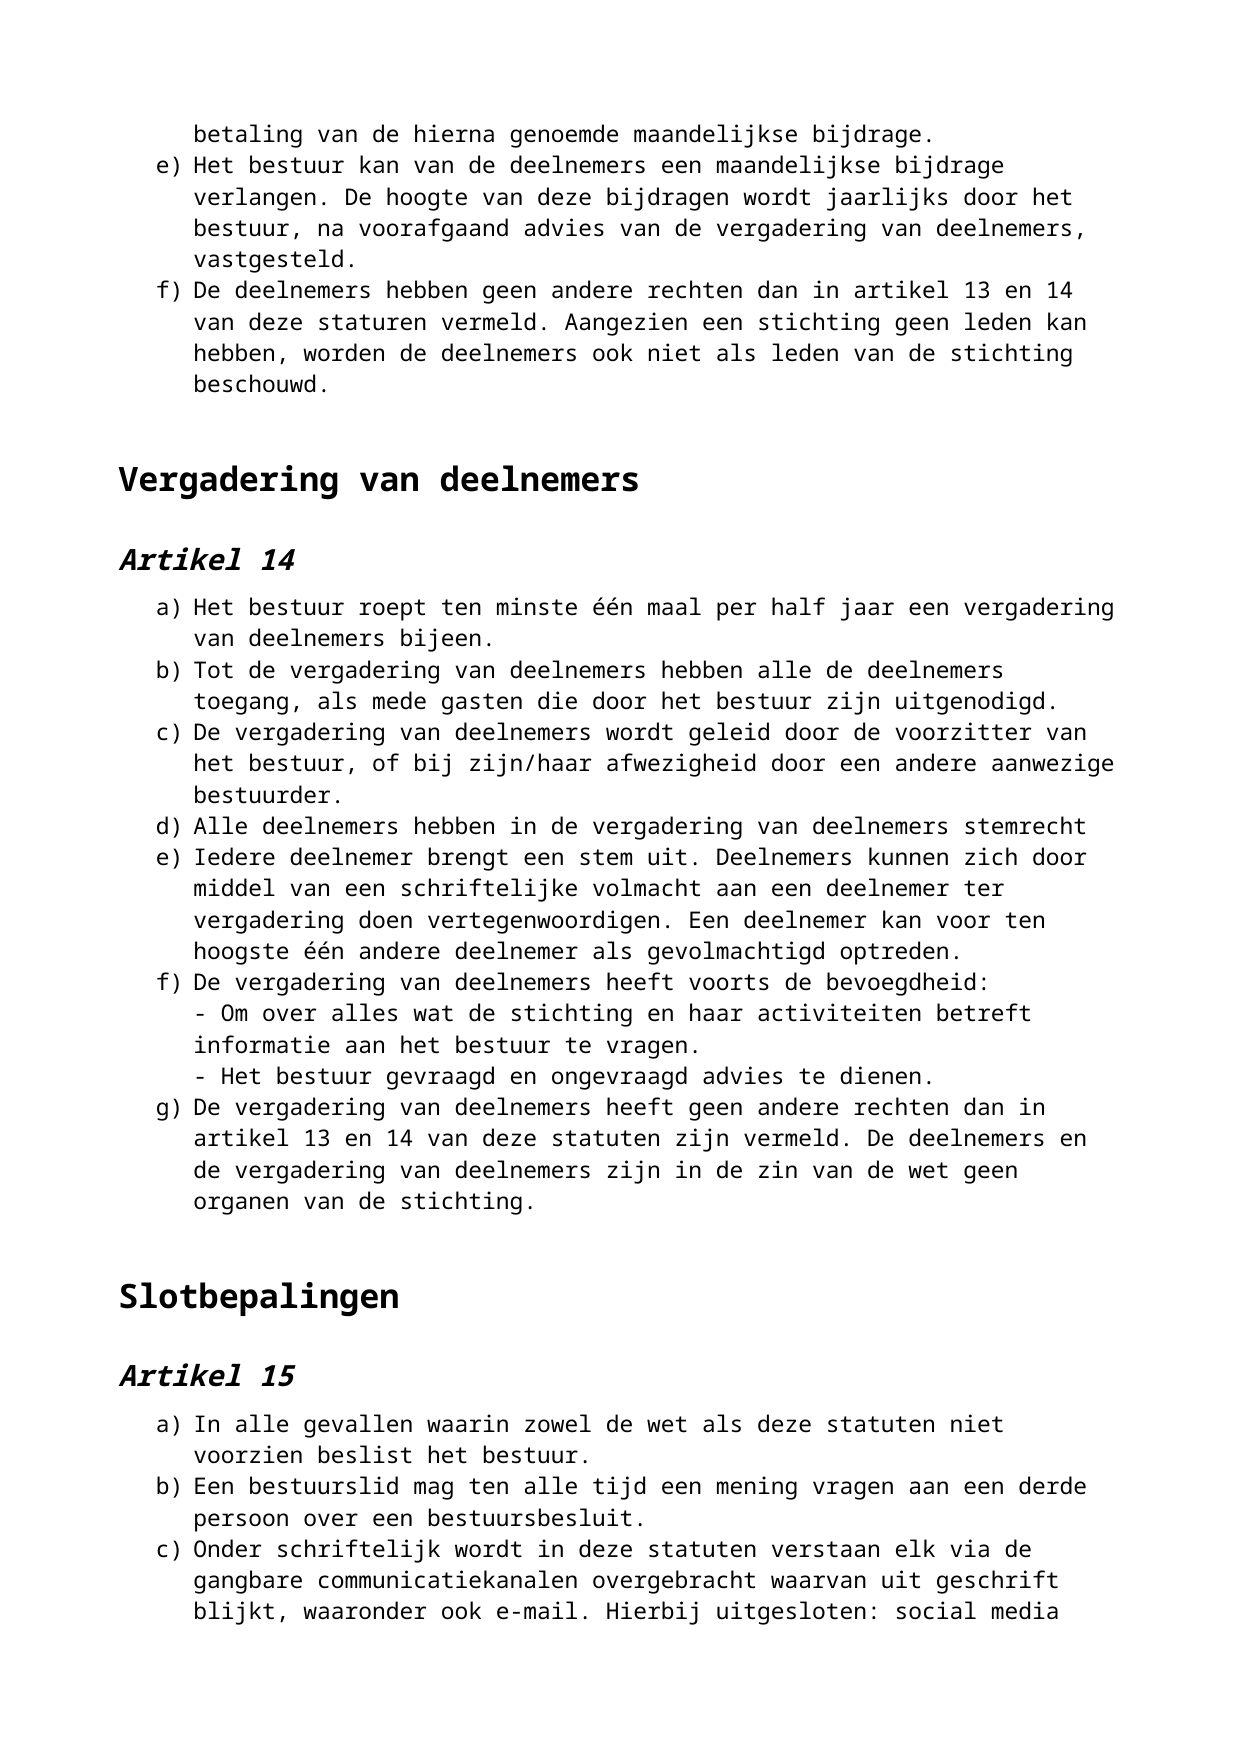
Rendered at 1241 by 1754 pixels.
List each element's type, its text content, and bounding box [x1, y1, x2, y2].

list Een bestuurslid mag ten alle tijd een mening vragen aan een derde persoon over een bestuursbesluit. [156, 1470, 1122, 1533]
list De vergadering van deelnemers heeft voorts de bevoegdheid: - Om over alles wat de stichting en haar activiteiten betreft informatie aan het bestuur te vragen. - Het bestuur gevraagd en ongevraagd advies te dienen. [156, 966, 1122, 1091]
list betaling van de hierna genoemde maandelijkse bijdrage. [156, 118, 1122, 149]
list De vergadering van deelnemers wordt geleid door de voorzitter van het bestuur, of bij zijn/haar afwezigheid door een andere aanwezige bestuurder. [156, 716, 1122, 810]
list Tot de vergadering van deelnemers hebben alle de deelnemers toegang, als mede gasten die door het bestuur zijn uitgenodigd. [156, 653, 1122, 716]
list In alle gevallen waarin zowel de wet als deze statuten niet voorzien beslist het bestuur. [156, 1408, 1122, 1470]
subtitle Artikel 15 [118, 1356, 1122, 1395]
list De vergadering van deelnemers heeft geen andere rechten dan in artikel 13 en 14 van deze statuten zijn vermeld. De deelnemers en de vergadering van deelnemers zijn in de zin van de wet geen organen van de stichting. [156, 1091, 1122, 1216]
list Iedere deelnemer brengt een stem uit. Deelnemers kunnen zich door middel van een schriftelijke volmacht aan een deelnemer ter vergadering doen vertegenwoordigen. Een deelnemer kan voor ten hoogste één andere deelnemer als gevolmachtigd optreden. [156, 841, 1122, 966]
subtitle Artikel 14 [118, 539, 1122, 578]
list De deelnemers hebben geen andere rechten dan in artikel 13 en 14 van deze staturen vermeld. Aangezien een stichting geen leden kan hebben, worden de deelnemers ook niet als leden van de stichting beschouwd. [156, 274, 1122, 399]
list Het bestuur roept ten minste één maal per half jaar een vergadering van deelnemers bijeen. [156, 591, 1122, 653]
subtitle Vergadering van deelnemers [118, 456, 1122, 501]
list Alle deelnemers hebben in de vergadering van deelnemers stemrecht [156, 810, 1122, 841]
list Het bestuur kan van de deelnemers een maandelijkse bijdrage verlangen. De hoogte van deze bijdragen wordt jaarlijks door het bestuur, na voorafgaand advies van de vergadering van deelnemers, vastgesteld. [156, 149, 1122, 274]
list Onder schriftelijk wordt in deze statuten verstaan elk via de gangbare communicatiekanalen overgebracht waarvan uit geschrift blijkt, waaronder ook e-mail. Hierbij uitgesloten: social media [156, 1533, 1122, 1626]
subtitle Slotbepalingen [118, 1272, 1122, 1318]
